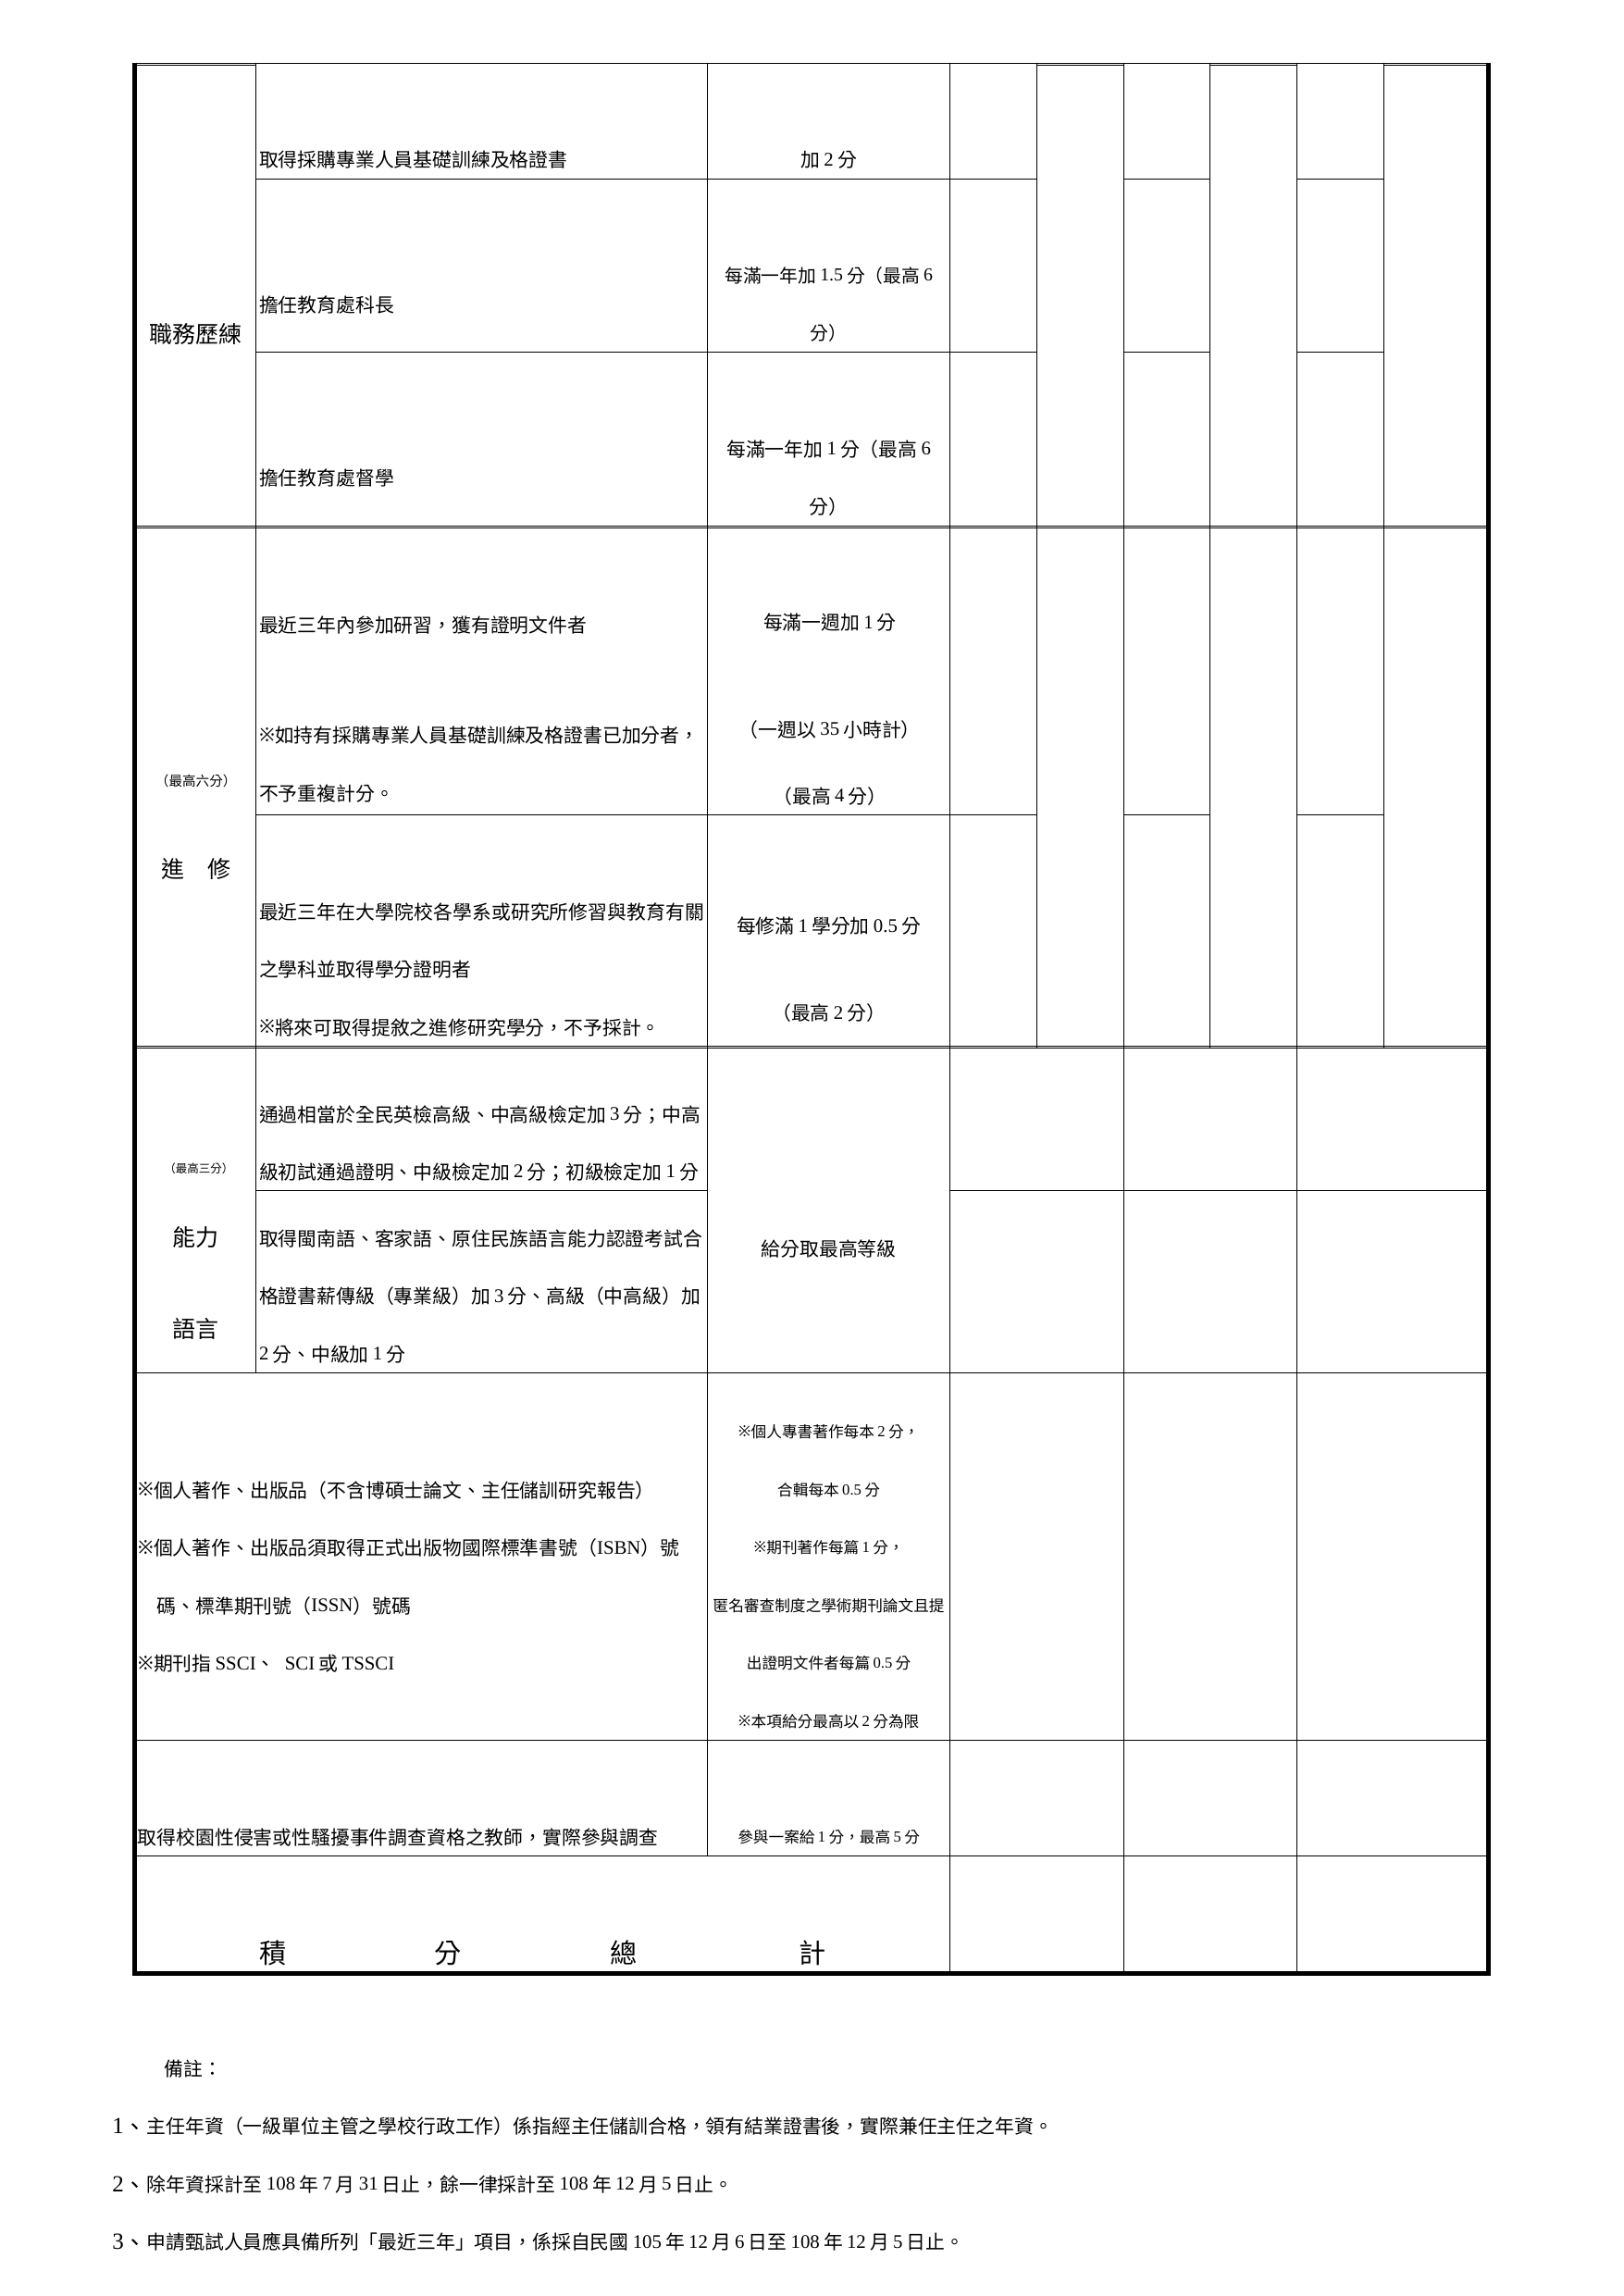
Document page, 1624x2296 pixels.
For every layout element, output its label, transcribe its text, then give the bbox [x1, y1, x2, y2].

table_cell [1384, 528, 1486, 1046]
table_cell [950, 64, 1036, 178]
table_cell [950, 353, 1036, 525]
table_cell [1297, 528, 1383, 814]
table_cell [1297, 1856, 1486, 1971]
table_cell ※個人專書著作每本2分， 合輯每本0.5分 ※期刊著作每篇1分， 匿名審查制度之學術期刊論文且提出證明文件者每篇0.5分 ※本項給分最高以2分為限 [708, 1373, 949, 1740]
table_cell [950, 1191, 1123, 1372]
table_cell [950, 1856, 1123, 1971]
list 申請甄試人員應具備所列「最近三年」項目，係採自民國105年12月6日至108年12月5日止。 [164, 2203, 1459, 2260]
table_cell [1210, 528, 1296, 1046]
list 除年資採計至108年7月31日止，餘一律採計至108年12月5日止。 [164, 2144, 1459, 2203]
table_cell 職務歷練 [137, 66, 255, 525]
table_cell 擔任教育處科長 [256, 180, 707, 352]
table_cell ※個人著作、出版品（不含博碩士論文、主任儲訓研究報告） ※個人著作、出版品須取得正式出版物國際標準書號（ISBN）號碼、標準期刊號（ISSN）號碼 ※期刊指SSCI、 SCI或TSSCI [137, 1373, 707, 1740]
table_cell [1037, 528, 1123, 1046]
table_cell 擔任教育處督學 [256, 353, 707, 525]
table_cell [1124, 1049, 1296, 1190]
table_cell 取得校園性侵害或性騷擾事件調查資格之教師，實際參與調查 [137, 1741, 707, 1855]
table_cell [1124, 64, 1209, 178]
table_cell （最高六分） 進 修 [137, 528, 255, 1046]
table_cell [950, 1373, 1123, 1740]
text 備註： [164, 2029, 1459, 2087]
table_cell 參與一案給1分，最高5分 [708, 1741, 949, 1855]
table_cell [1384, 66, 1486, 525]
table_cell 加2分 [708, 64, 949, 178]
table_cell [1124, 528, 1209, 814]
table_cell [1124, 815, 1209, 1046]
table_cell [950, 1741, 1123, 1855]
table_cell [1124, 1741, 1296, 1855]
table_cell [1210, 66, 1296, 525]
table_cell [1124, 353, 1209, 525]
table_cell 最近三年內參加研習，獲有證明文件者 ※如持有採購專業人員基礎訓練及格證書已加分者，不予重複計分。 [256, 528, 707, 814]
table_cell [1124, 180, 1209, 352]
table_cell [950, 1049, 1123, 1190]
table_cell [1297, 180, 1383, 352]
table_cell 取得採購專業人員基礎訓練及格證書 [256, 64, 707, 178]
table_cell [1297, 1191, 1486, 1372]
table_cell [1297, 353, 1383, 525]
table_cell [1124, 1373, 1296, 1740]
table_cell 每滿一年加1.5分（最高6分） [708, 180, 949, 352]
table_cell [950, 180, 1036, 352]
table_cell [1037, 66, 1123, 525]
table_cell 每修滿1學分加0.5分 （最高2分） [708, 815, 949, 1046]
table_cell 積 分 總 計 [137, 1856, 949, 1971]
table_cell 最近三年在大學院校各學系或研究所修習與教育有關之學科並取得學分證明者 ※將來可取得提敘之進修研究學分，不予採計。 [256, 815, 707, 1046]
table_cell 每滿一年加1分（最高6分） [708, 353, 949, 525]
table_cell 取得閩南語、客家語、原住民族語言能力認證考試合格證書薪傳級（專業級）加3分、高級（中高級）加2分、中級加1分 [256, 1191, 707, 1372]
table_cell [1297, 64, 1383, 178]
table_cell [1124, 1856, 1296, 1971]
table_cell 每滿一週加1分 （一週以35小時計） （最高4分） [708, 528, 949, 814]
table_cell [1297, 1373, 1486, 1740]
table_cell 通過相當於全民英檢高級、中高級檢定加3分；中高級初試通過證明、中級檢定加2分；初級檢定加1分 [256, 1049, 707, 1190]
table_cell [1124, 1191, 1296, 1372]
table_cell [1297, 815, 1383, 1046]
table_cell （最高三分） 能力 語言 [137, 1049, 255, 1372]
table_cell [950, 815, 1036, 1046]
list 主任年資（一級單位主管之學校行政工作）係指經主任儲訓合格，領有結業證書後，實際兼任主任之年資。 [164, 2087, 1459, 2144]
table_cell 給分取最高等級 [708, 1049, 949, 1372]
table_cell [1297, 1741, 1486, 1855]
table_cell [950, 528, 1036, 814]
table_cell [1297, 1049, 1486, 1190]
